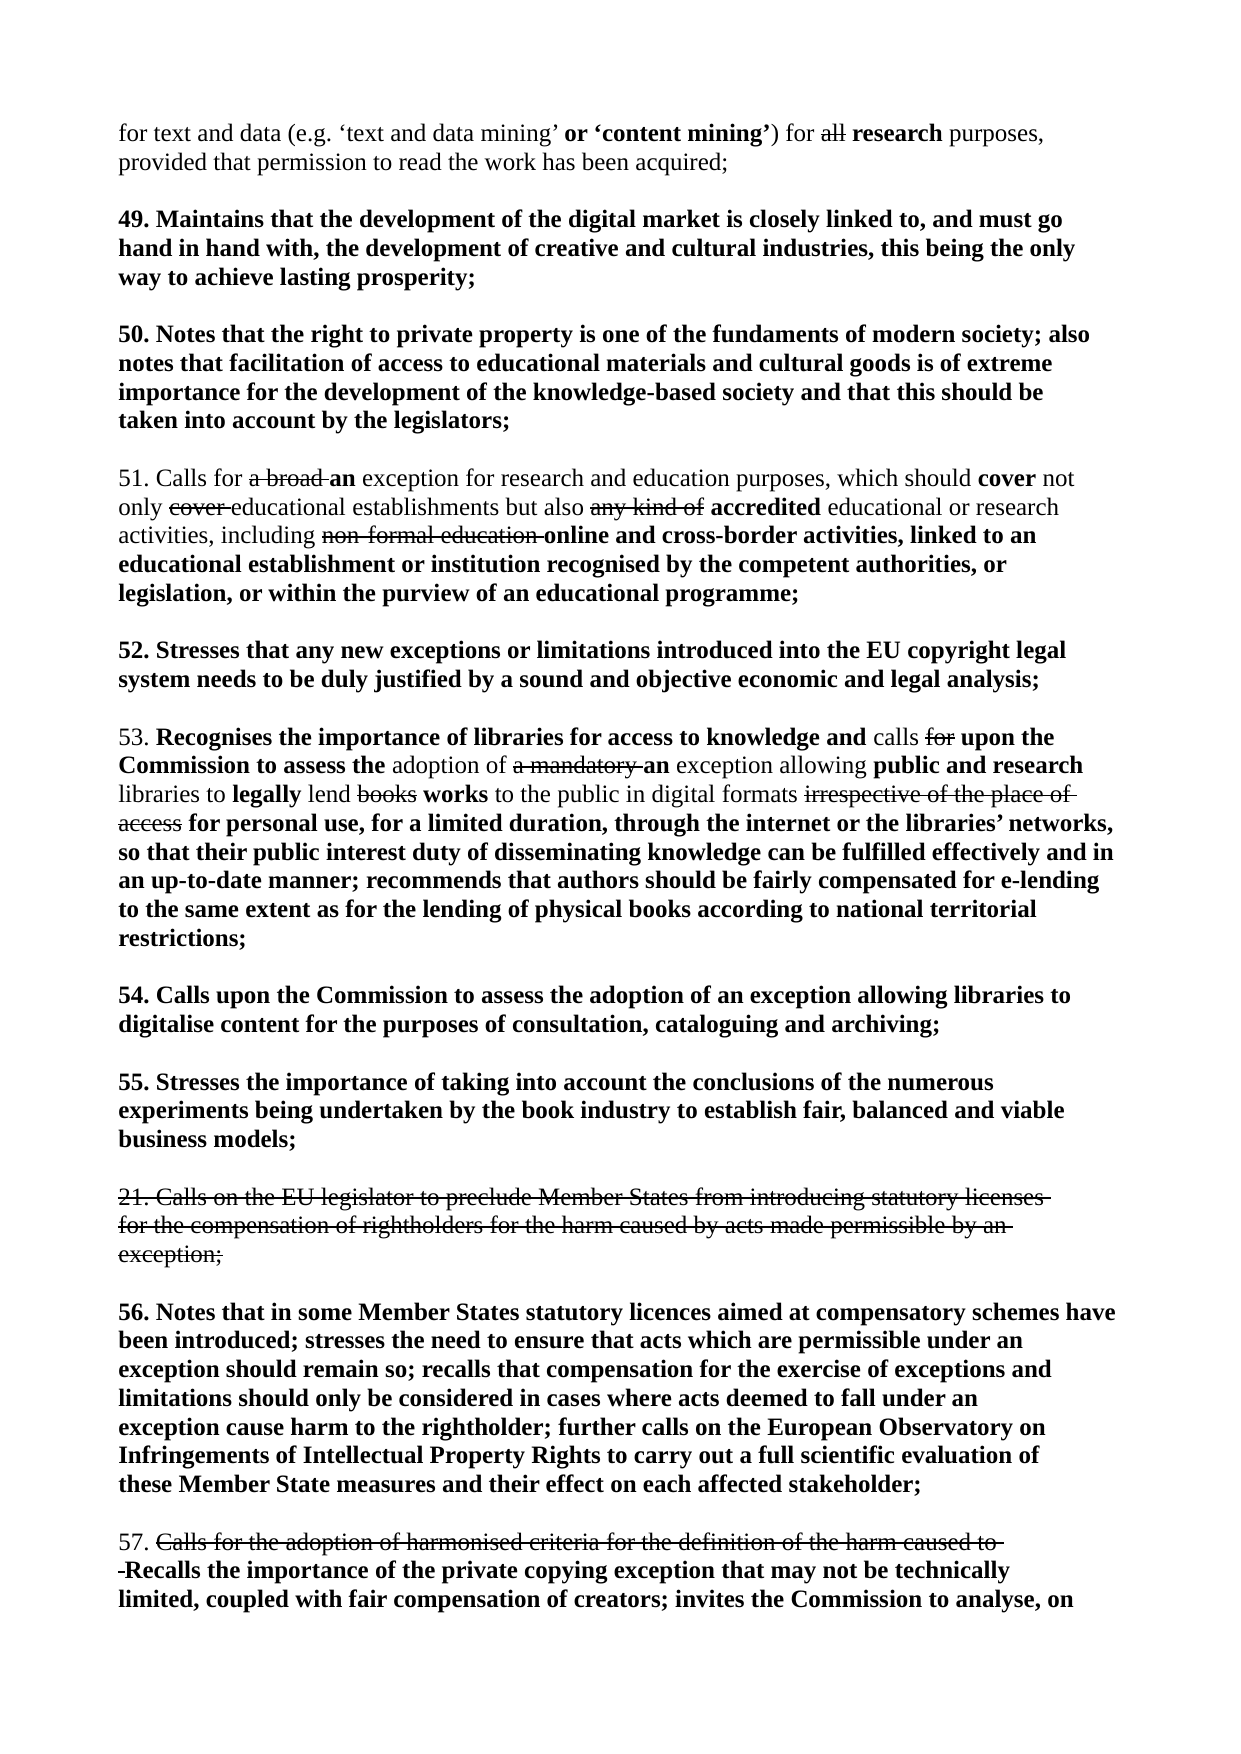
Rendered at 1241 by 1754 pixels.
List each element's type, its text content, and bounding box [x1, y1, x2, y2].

text 49. Maintains that the development of the digital market is closely linked to, and must go [118, 204, 1122, 233]
text 54. Calls upon the Commission to assess the adoption of an exception allowing libraries to [118, 981, 1122, 1009]
text been introduced; stresses the need to ensure that acts which are permissible under an [118, 1326, 1122, 1354]
text exception; [118, 1239, 1122, 1268]
text exception cause harm to the rightholder; further calls on the European Observatory on [118, 1412, 1122, 1441]
text 51. Calls for a broad an exception for research and education purposes, which should cover not only cover educational establishments but also any kind of accredited educational or research activities, including non-formal education online and cross-border activities, linked to an educational establishment or institution recognised by the competent authorities, or legislation, or within the purview of an educational programme; [118, 463, 1122, 607]
text for the compensation of rightholders for the harm caused by acts made permissible by an [118, 1211, 1122, 1239]
text provided that permission to read the work has been acquired; [118, 147, 1122, 176]
text Commission to assess the adoption of a mandatory an exception allowing public and research libraries to legally lend books works to the public in digital formats irrespective of the place of access for personal use, for a limited duration, through the internet or the libraries’ networks, so that their public interest duty of disseminating knowledge can be fulfilled effectively and in an up-to-date manner; recommends that authors should be fairly compensated for e-lending to the same extent as for the lending of physical books according to national territorial restrictions; [118, 751, 1122, 952]
text taken into account by the legislators; [118, 406, 1122, 434]
text Recalls the importance of the private copying exception that may not be technically [118, 1556, 1122, 1584]
text system needs to be duly justified by a sound and objective economic and legal analysis; [118, 664, 1122, 693]
text business models; [118, 1124, 1122, 1153]
text exception should remain so; recalls that compensation for the exercise of exceptions and [118, 1354, 1122, 1383]
text 21. Calls on the EU legislator to preclude Member States from introducing statutory licenses [118, 1182, 1122, 1211]
text 50. Notes that the right to private property is one of the fundaments of modern society; also [118, 319, 1122, 348]
text 53. Recognises the importance of libraries for access to knowledge and calls for upon the [118, 722, 1122, 751]
text 56. Notes that in some Member States statutory licences aimed at compensatory schemes have [118, 1297, 1122, 1326]
text 55. Stresses the importance of taking into account the conclusions of the numerous [118, 1067, 1122, 1096]
text limitations should only be considered in cases where acts deemed to fall under an [118, 1383, 1122, 1412]
text importance for the development of the knowledge-based society and that this should be [118, 377, 1122, 406]
text for text and data (e.g. ‘text and data mining’ or ‘content mining’) for all research purposes, [118, 118, 1122, 147]
text experiments being undertaken by the book industry to establish fair, balanced and viable [118, 1096, 1122, 1124]
text way to achieve lasting prosperity; [118, 262, 1122, 291]
text hand in hand with, the development of creative and cultural industries, this being the only [118, 233, 1122, 262]
text limited, coupled with fair compensation of creators; invites the Commission to analyse, on [118, 1584, 1122, 1613]
text 52. Stresses that any new exceptions or limitations introduced into the EU copyright legal [118, 636, 1122, 664]
text 57. Calls for the adoption of harmonised criteria for the definition of the harm caused to [118, 1527, 1122, 1556]
text Infringements of Intellectual Property Rights to carry out a full scientific evaluation of [118, 1441, 1122, 1469]
text digitalise content for the purposes of consultation, cataloguing and archiving; [118, 1009, 1122, 1038]
text these Member State measures and their effect on each affected stakeholder; [118, 1469, 1122, 1498]
text notes that facilitation of access to educational materials and cultural goods is of extreme [118, 348, 1122, 377]
